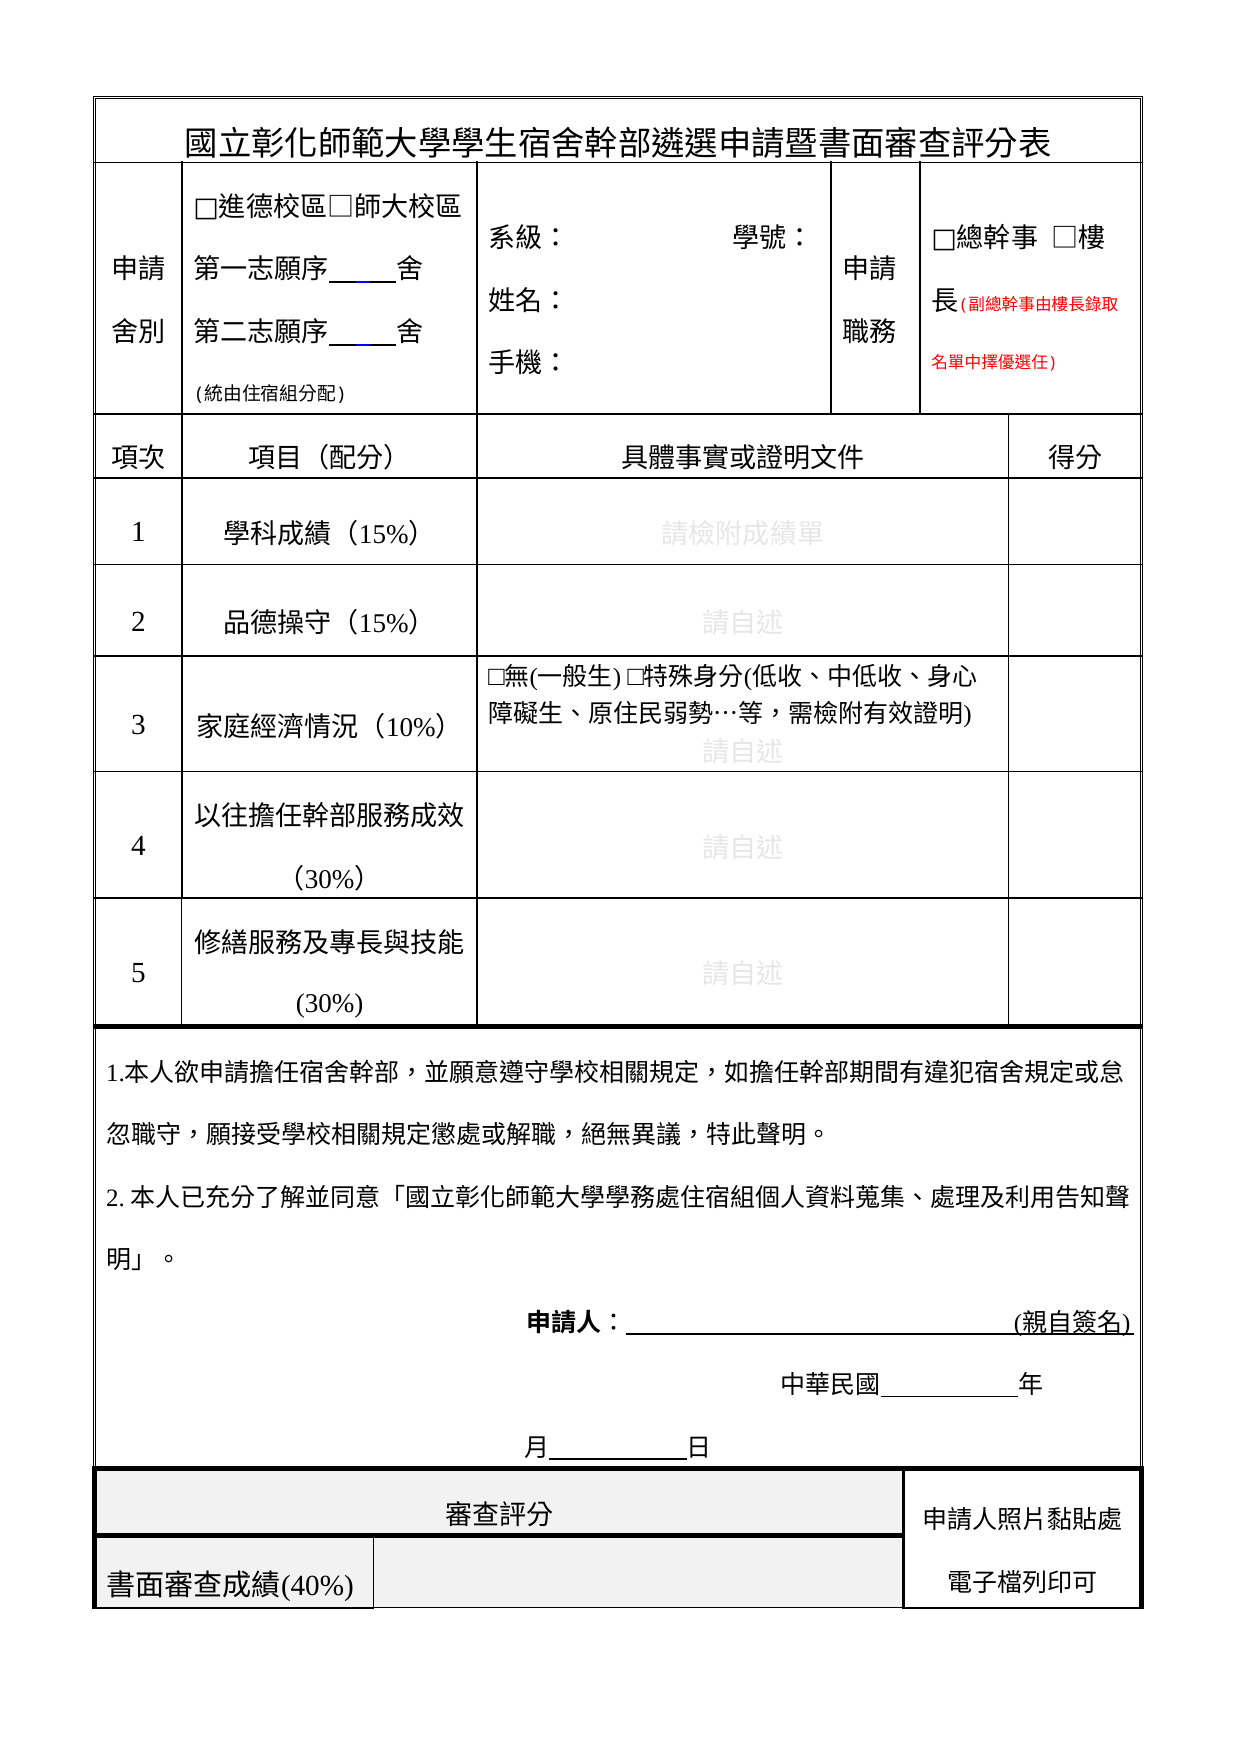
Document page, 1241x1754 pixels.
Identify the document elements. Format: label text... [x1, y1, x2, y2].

table_header 國立彰化師範大學學生宿舍幹部遴選申請暨書面審查評分表 [96, 99, 1140, 161]
table_cell [1009, 565, 1140, 655]
table_cell □進德校區□師大校區 第一志願序 舍 第二志願序 舍 (統由住宿組分配) [183, 163, 476, 413]
table_cell 具體事實或證明文件 [478, 415, 1008, 477]
table_cell [1009, 772, 1140, 897]
table_cell 2 [96, 565, 181, 655]
table_cell 1.本人欲申請擔任宿舍幹部，並願意遵守學校相關規定，如擔任幹部期間有違犯宿舍規定或怠忽職守，願接受學校相關規定懲處或解職，絕無異議，特此聲明。 2. 本人已充分了解並同意「國立彰化師範大學學務處住宿組個人資料蒐集、處理及利用告知聲明」。 申請人： (親自簽名) 中華民國 年 月 日 [96, 1029, 1140, 1466]
table_cell 申請職務 [832, 163, 919, 413]
table_cell 4 [96, 772, 181, 897]
table_cell 家庭經濟情況（10%） [183, 657, 476, 771]
table_cell [374, 1538, 902, 1607]
table_cell □總幹事 □樓長(副總幹事由樓長錄取名單中擇優選任) [921, 163, 1140, 413]
table_cell 書面審查成績(40%) [97, 1538, 373, 1607]
table_cell 請自述 [478, 772, 1008, 897]
table_cell 審查評分 [97, 1471, 902, 1533]
table_cell 學科成績（15%） [183, 479, 476, 563]
table_cell 1 [96, 479, 181, 563]
table_cell 項次 [96, 415, 181, 477]
table_cell [1009, 657, 1140, 771]
table_cell 請自述 [478, 565, 1008, 655]
table_cell 以往擔任幹部服務成效（30%） [183, 772, 476, 897]
table_cell 3 [96, 657, 181, 771]
table_cell 項目（配分） [183, 415, 476, 477]
table_cell 申請舍別 [96, 163, 181, 413]
table_cell 修繕服務及專長與技能(30%) [182, 899, 476, 1024]
table_cell □無(一般生) □特殊身分(低收、中低收、身心障礙生、原住民弱勢…等，需檢附有效證明) 請自述 [478, 657, 1008, 771]
table_cell 請自述 [478, 899, 1008, 1024]
table_cell 得分 [1009, 415, 1140, 477]
table_cell 5 [96, 899, 181, 1024]
table_cell 申請人照片黏貼處 電子檔列印可 [905, 1471, 1139, 1607]
table_cell 請檢附成績單 [478, 479, 1008, 563]
table_cell 系級： 學號： 姓名： 手機： [478, 163, 830, 413]
table_cell 品德操守（15%） [183, 565, 476, 655]
table_cell [1009, 899, 1140, 1024]
table_cell [1009, 479, 1140, 563]
